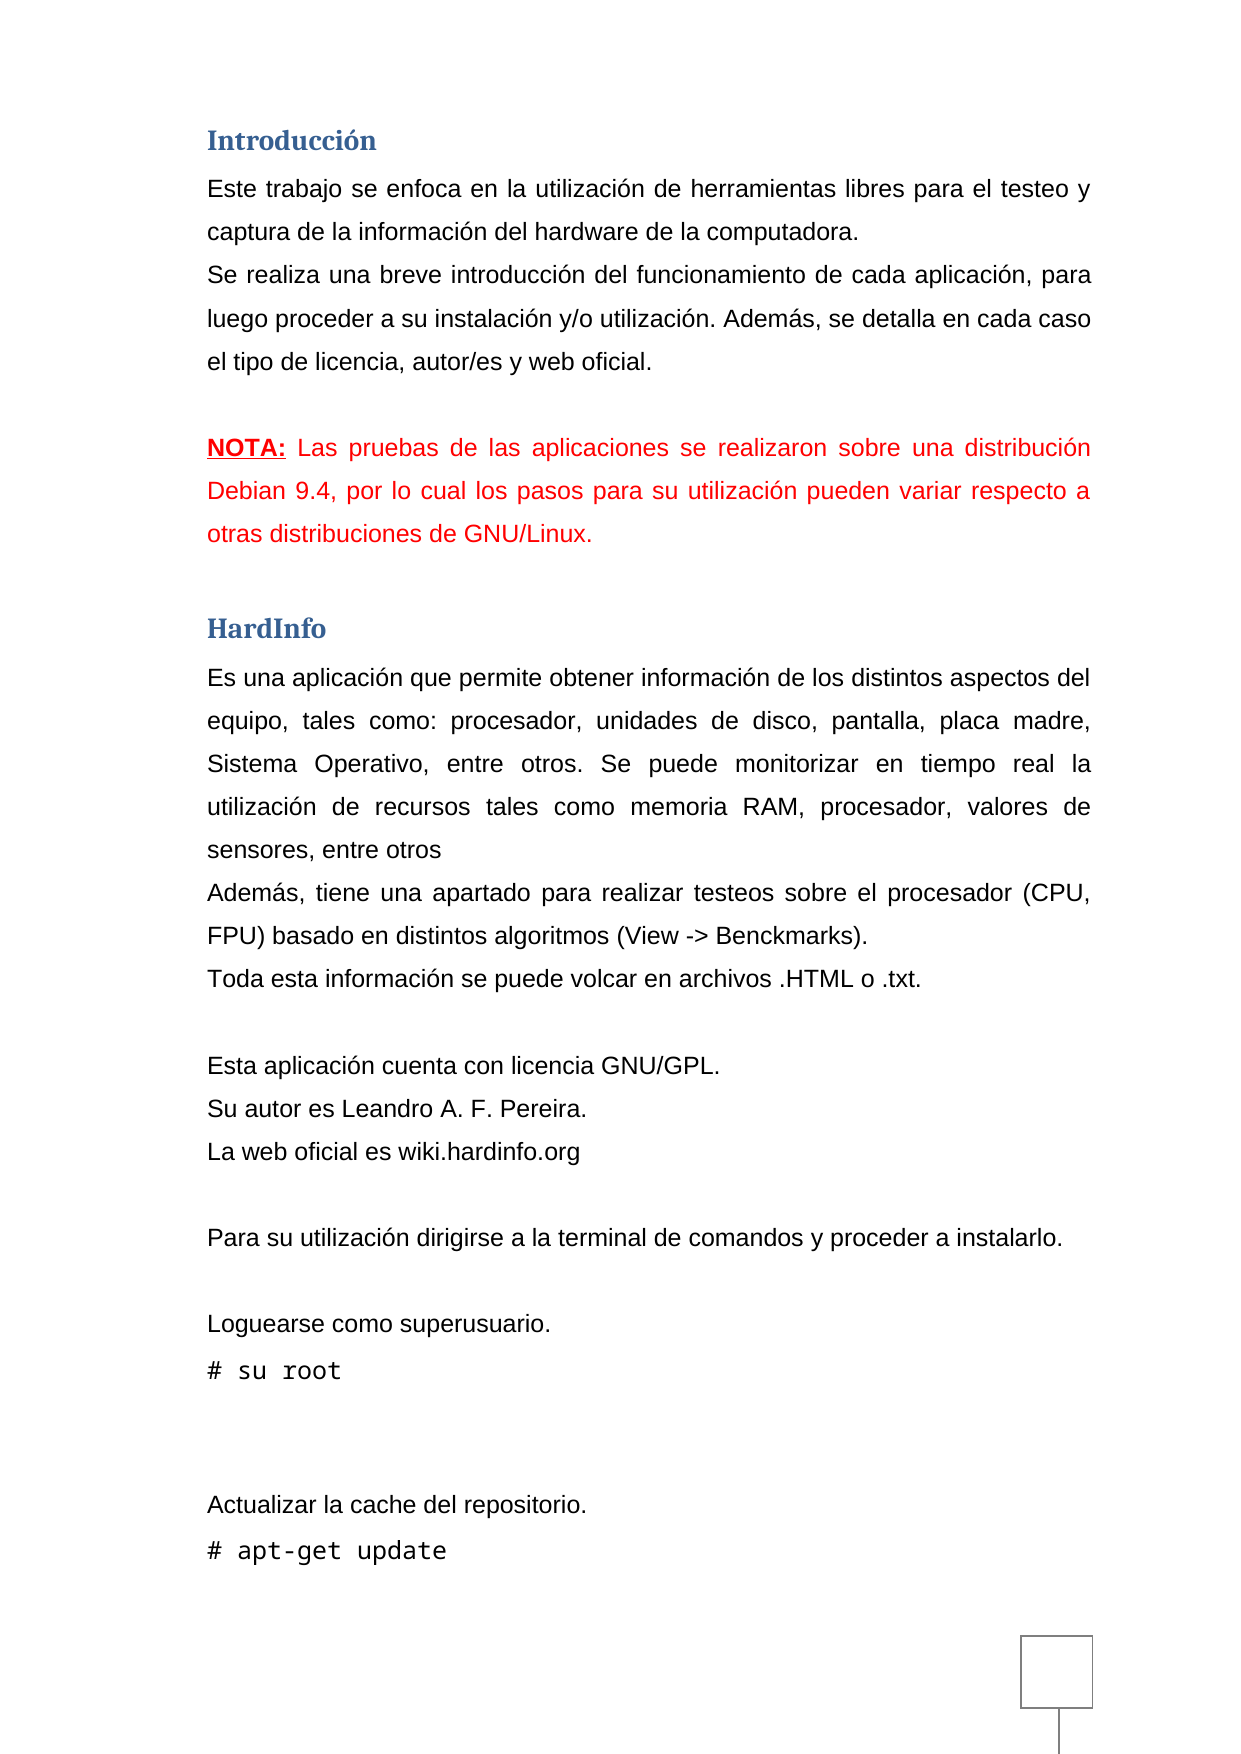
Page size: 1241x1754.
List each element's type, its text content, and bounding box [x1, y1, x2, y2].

text Además, tiene una apartado para realizar testeos sobre el procesador (CPU, FPU) basado en distintos algoritmos (View -> Benckmarks). [207, 878, 1092, 950]
subtitle HardInfo [207, 612, 1092, 646]
text Loguearse como superusuario. [207, 1309, 1092, 1338]
text Para su utilización dirigirse a la terminal de comandos y proceder a instalarlo. [207, 1223, 1092, 1252]
text # apt-get update [207, 1533, 1092, 1567]
text Esta aplicación cuenta con licencia GNU/GPL. [207, 1051, 1092, 1079]
text Toda esta información se puede volcar en archivos .HTML o .txt. [207, 964, 1092, 993]
text # su root [207, 1353, 1092, 1387]
text Se realiza una breve introducción del funcionamiento de cada aplicación, para luego proceder a su instalación y/o utilización. Además, se detalla en cada caso el tipo de licencia, autor/es y web oficial. [207, 260, 1092, 375]
text Actualizar la cache del repositorio. [207, 1490, 1092, 1519]
subtitle Introducción [207, 124, 1092, 157]
text NOTA: Las pruebas de las aplicaciones se realizaron sobre una distribución Debian 9.4, por lo cual los pasos para su utilización pueden variar respecto a otras distribuciones de GNU/Linux. [207, 433, 1092, 548]
text Es una aplicación que permite obtener información de los distintos aspectos del equipo, tales como: procesador, unidades de disco, pantalla, placa madre, Sistema Operativo, entre otros. Se puede monitorizar en tiempo real la utilización de recursos tales como memoria RAM, procesador, valores de sensores, entre otros [207, 663, 1092, 864]
text La web oficial es wiki.hardinfo.org [207, 1137, 1092, 1166]
text Este trabajo se enfoca en la utilización de herramientas libres para el testeo y captura de la información del hardware de la computadora. [207, 174, 1092, 246]
text Su autor es Leandro A. F. Pereira. [207, 1094, 1092, 1123]
